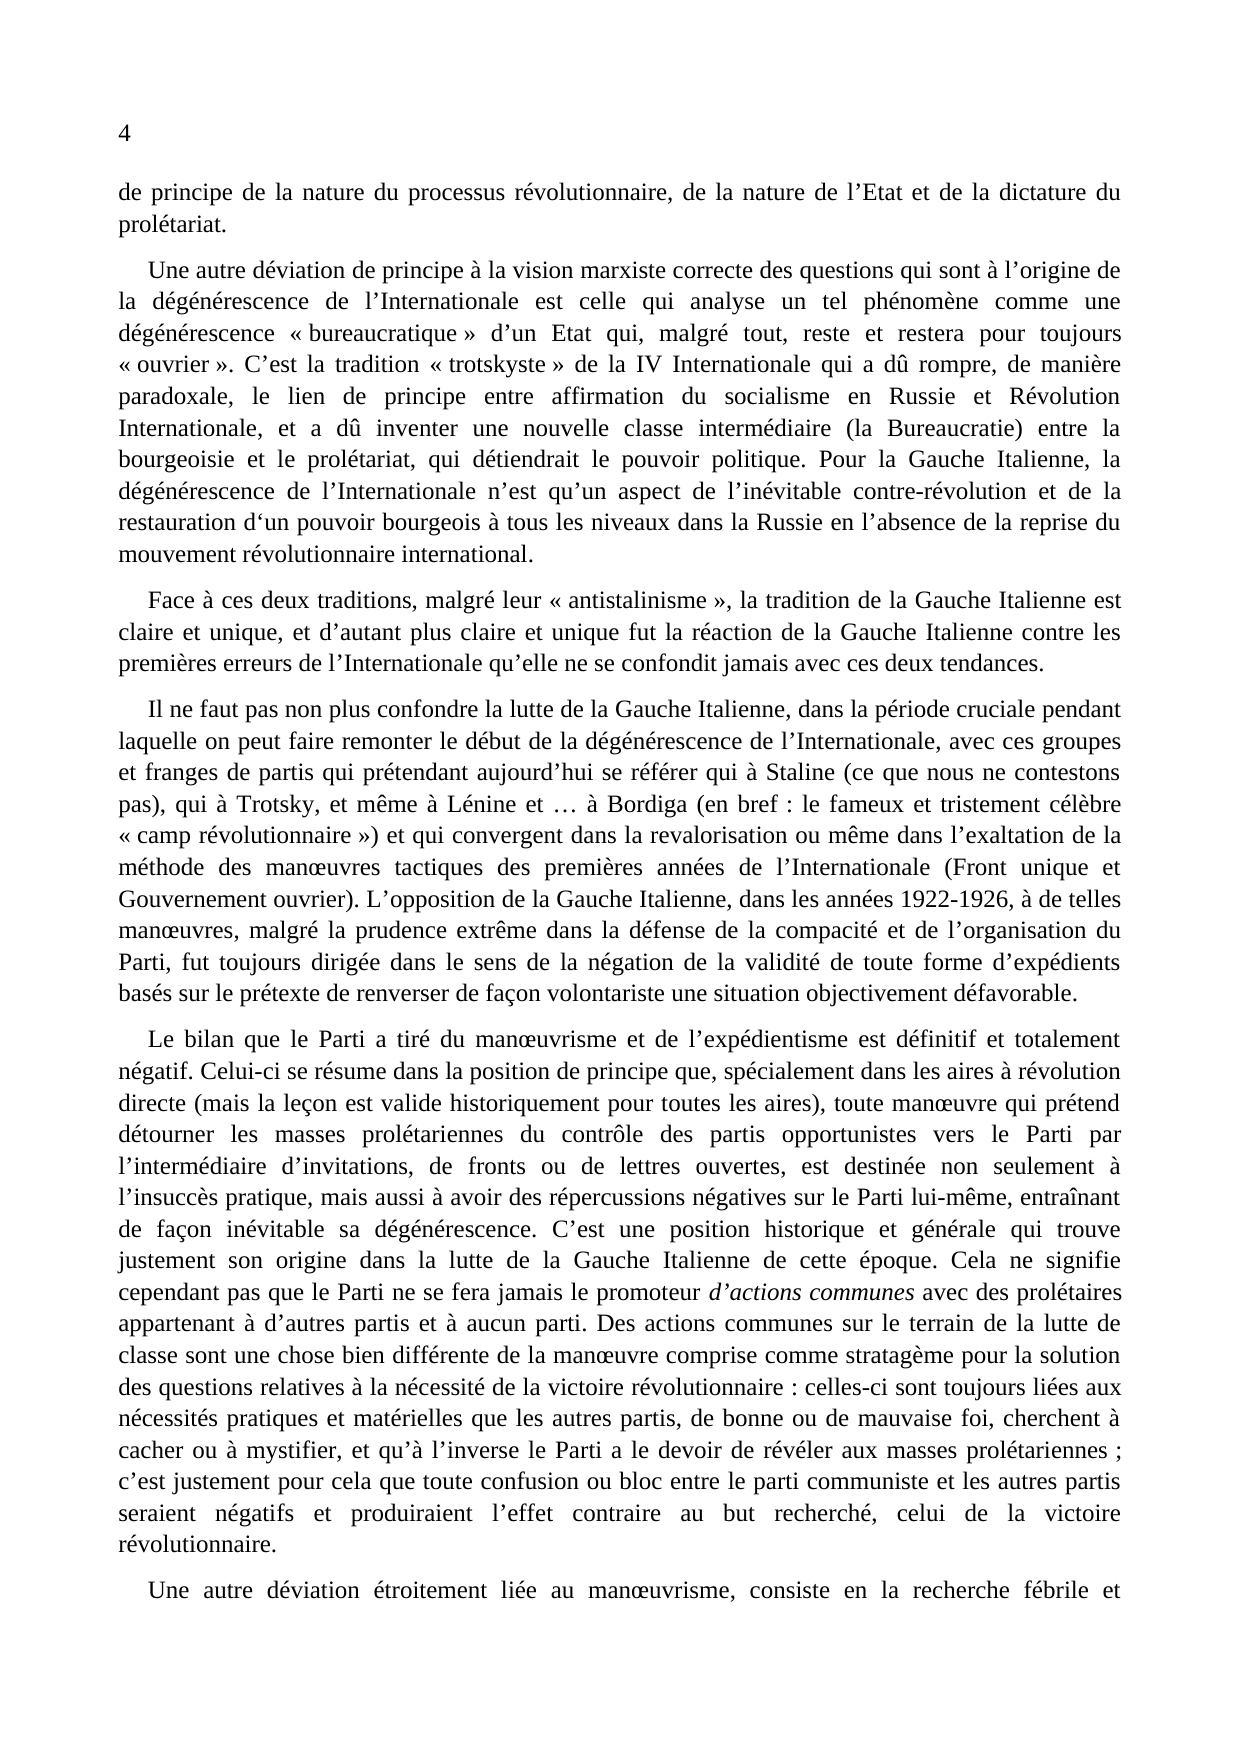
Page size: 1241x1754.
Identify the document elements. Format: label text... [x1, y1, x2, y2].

text Face à ces deux traditions, malgré leur « antistalinisme », la tradition de la Gauche Italienne est claire et unique, et d’autant plus claire et unique fut la réaction de la Gauche Italienne contre les premières erreurs de l’Internationale qu’elle ne se confondit jamais avec ces deux tendances. [118, 585, 1122, 677]
text Le bilan que le Parti a tiré du manœuvrisme et de l’expédientisme est définitif et totalement négatif. Celui-ci se résume dans la position de principe que, spécialement dans les aires à révolution directe (mais la leçon est valide historiquement pour toutes les aires), toute manœuvre qui prétend détourner les masses prolétariennes du contrôle des partis opportunistes vers le Parti par l’intermédiaire d’invitations, de fronts ou de lettres ouvertes, est destinée non seulement à l’insuccès pratique, mais aussi à avoir des répercussions négatives sur le Parti lui-même, entraînant de façon inévitable sa dégénérescence. C’est une position historique et générale qui trouve justement son origine dans la lutte de la Gauche Italienne de cette époque. Cela ne signifie cependant pas que le Parti ne se fera jamais le promoteur d’actions communes avec des prolétaires appartenant à d’autres partis et à aucun parti. Des actions communes sur le terrain de la lutte de classe sont une chose bien différente de la manœuvre comprise comme stratagème pour la solution des questions relatives à la nécessité de la victoire révolutionnaire : celles-ci sont toujours liées aux nécessités pratiques et matérielles que les autres partis, de bonne ou de mauvaise foi, cherchent à cacher ou à mystifier, et qu’à l’inverse le Parti a le devoir de révéler aux masses prolétariennes ; c’est justement pour cela que toute confusion ou bloc entre le parti communiste et les autres partis seraient négatifs et produiraient l’effet contraire au but recherché, celui de la victoire révolutionnaire. [118, 1024, 1122, 1558]
text Il ne faut pas non plus confondre la lutte de la Gauche Italienne, dans la période cruciale pendant laquelle on peut faire remonter le début de la dégénérescence de l’Internationale, avec ces groupes et franges de partis qui prétendant aujourd’hui se référer qui à Staline (ce que nous ne contestons pas), qui à Trotsky, et même à Lénine et … à Bordiga (en bref : le fameux et tristement célèbre « camp révolutionnaire ») et qui convergent dans la revalorisation ou même dans l’exaltation de la méthode des manœuvres tactiques des premières années de l’Internationale (Front unique et Gouvernement ouvrier). L’opposition de la Gauche Italienne, dans les années 1922-1926, à de telles manœuvres, malgré la prudence extrême dans la défense de la compacité et de l’organisation du Parti, fut toujours dirigée dans le sens de la négation de la validité de toute forme d’expédients basés sur le prétexte de renverser de façon volontariste une situation objectivement défavorable. [118, 694, 1122, 1007]
text Une autre déviation de principe à la vision marxiste correcte des questions qui sont à l’origine de la dégénérescence de l’Internationale est celle qui analyse un tel phénomène comme une dégénérescence « bureaucratique » d’un Etat qui, malgré tout, reste et restera pour toujours « ouvrier ». C’est la tradition « trotskyste » de la IV Internationale qui a dû rompre, de manière paradoxale, le lien de principe entre affirmation du socialisme en Russie et Révolution Internationale, et a dû inventer une nouvelle classe intermédiaire (la Bureaucratie) entre la bourgeoisie et le prolétariat, qui détiendrait le pouvoir politique. Pour la Gauche Italienne, la dégénérescence de l’Internationale n’est qu’un aspect de l’inévitable contre-révolution et de la restauration d‘un pouvoir bourgeois à tous les niveaux dans la Russie en l’absence de la reprise du mouvement révolutionnaire international. [118, 255, 1122, 568]
text de principe de la nature du processus révolutionnaire, de la nature de l’Etat et de la dictature du prolétariat. [118, 177, 1122, 237]
text Une autre déviation étroitement liée au manœuvrisme, consiste en la recherche fébrile et [118, 1576, 1122, 1604]
